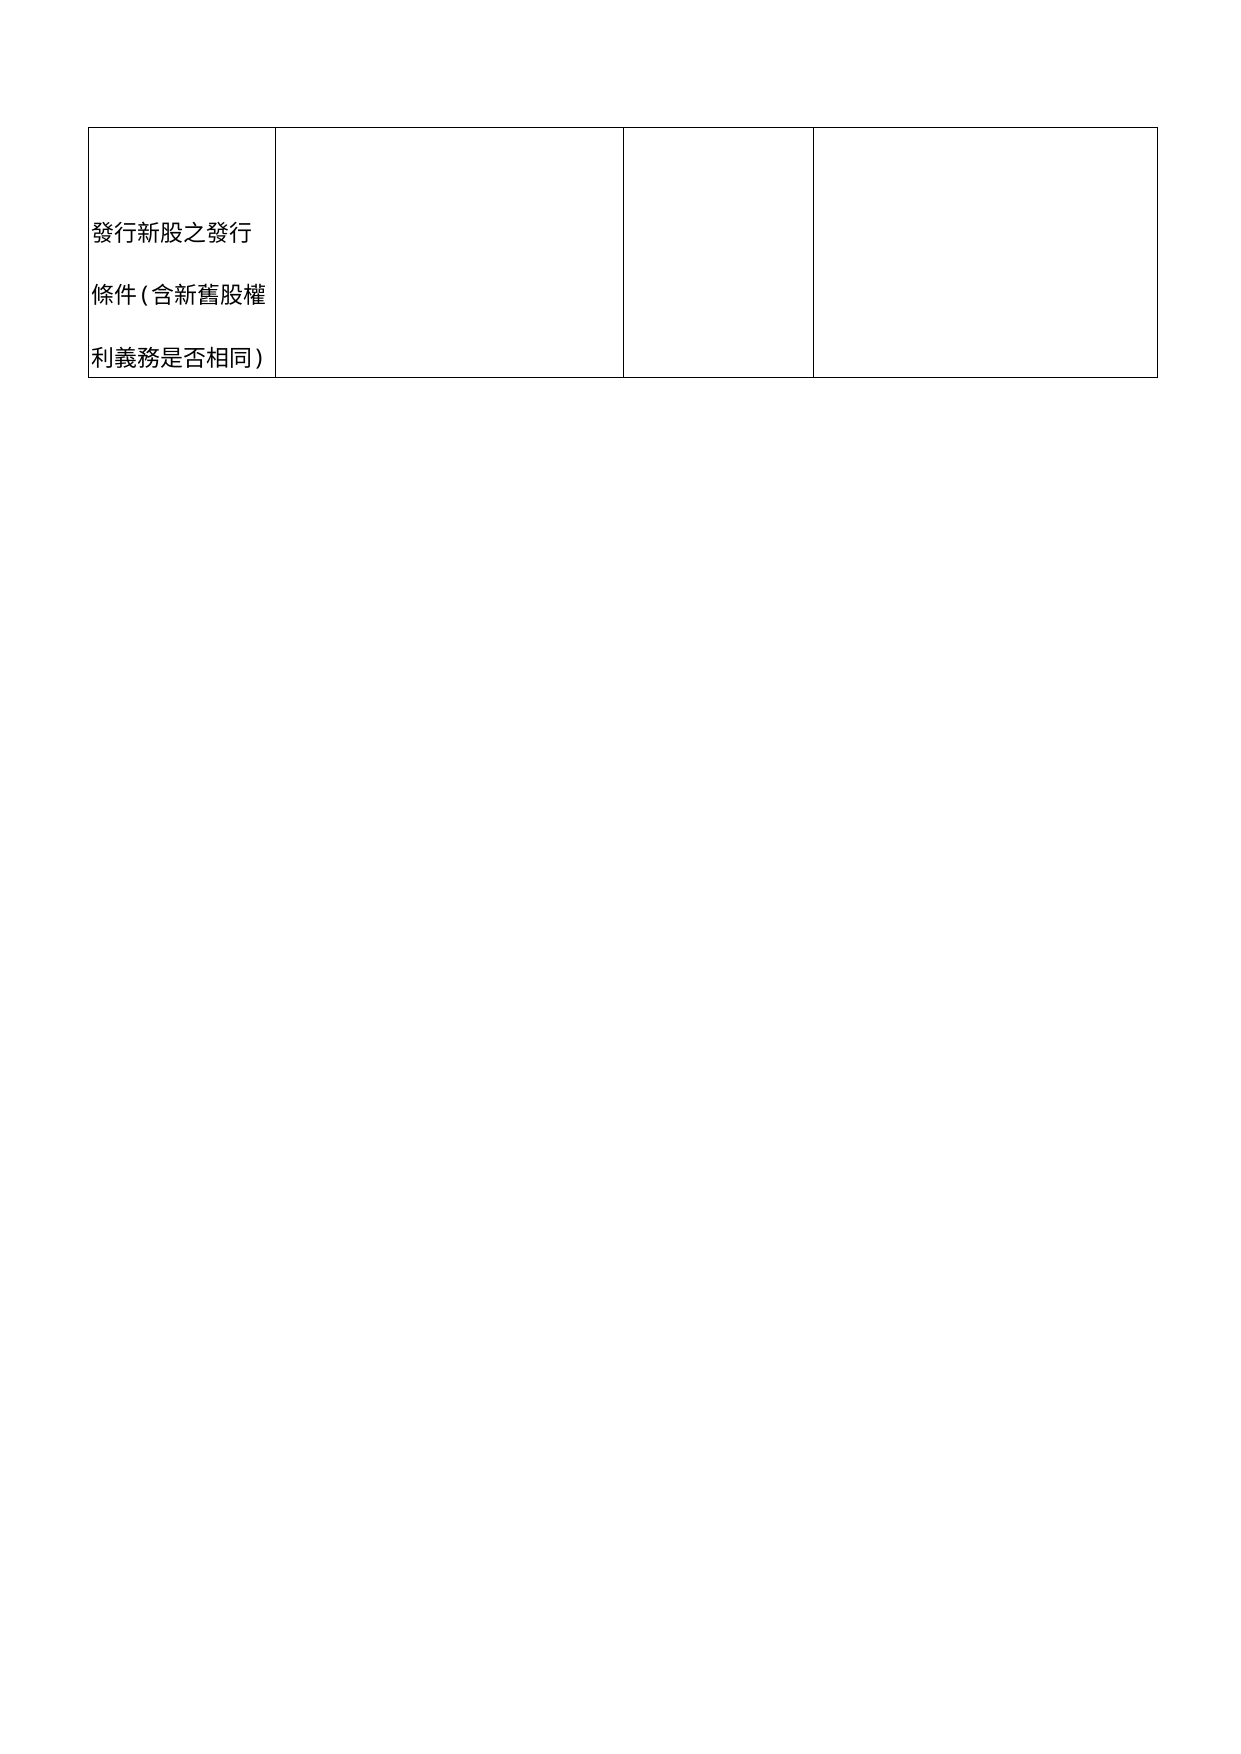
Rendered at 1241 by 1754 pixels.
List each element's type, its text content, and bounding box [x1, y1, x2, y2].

table_cell [276, 128, 623, 377]
table_cell [814, 128, 1157, 377]
table_cell [624, 128, 813, 377]
table_cell 發行新股之發行 條件(含新舊股權利義務是否相同) [89, 128, 275, 377]
